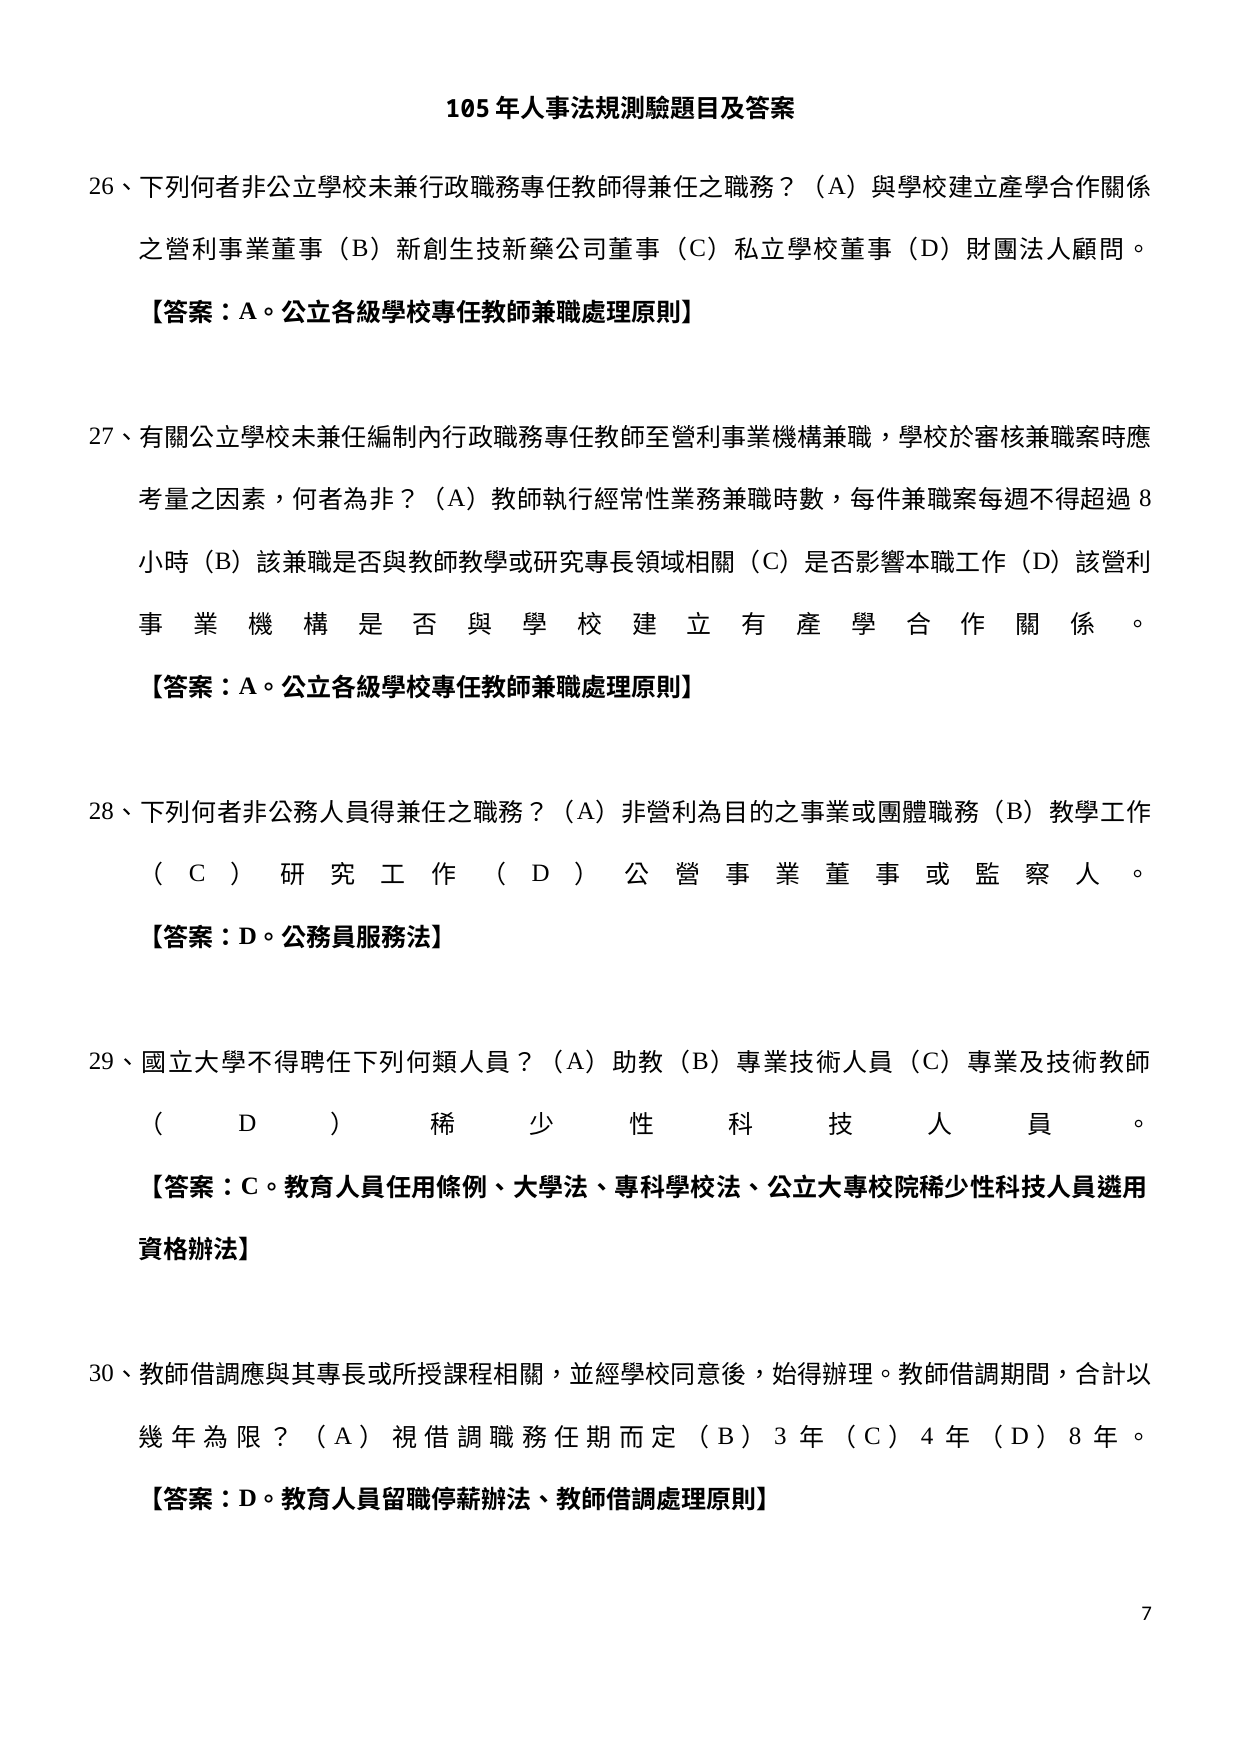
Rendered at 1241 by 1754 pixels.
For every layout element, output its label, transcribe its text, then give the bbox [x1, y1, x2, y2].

text 28、下列何者非公務人員得兼任之職務？（A）非營利為目的之事業或團體職務（B）教學工作（C）研究工作（D）公營事業董事或監察人。 【答案：D。公務員服務法】 [89, 768, 1152, 956]
text 27、有關公立學校未兼任編制內行政職務專任教師至營利事業機構兼職，學校於審核兼職案時應考量之因素，何者為非？（A）教師執行經常性業務兼職時數，每件兼職案每週不得超過8小時（B）該兼職是否與教師教學或研究專長領域相關（C）是否影響本職工作（D）該營利事業機構是否與學校建立有產學合作關係。 【答案：A。公立各級學校專任教師兼職處理原則】 [89, 393, 1152, 706]
text 30、教師借調應與其專長或所授課程相關，並經學校同意後，始得辦理。教師借調期間，合計以幾年為限？（A）視借調職務任期而定（B）3年（C）4年（D）8年。 【答案：D。教育人員留職停薪辦法、教師借調處理原則】 [89, 1331, 1152, 1518]
text 26、下列何者非公立學校未兼行政職務專任教師得兼任之職務？（A）與學校建立產學合作關係之營利事業董事（B）新創生技新藥公司董事（C）私立學校董事（D）財團法人顧問。 【答案：A。公立各級學校專任教師兼職處理原則】 [89, 143, 1152, 331]
text 29、國立大學不得聘任下列何類人員？（A）助教（B）專業技術人員（C）專業及技術教師（D）稀少性科技人員。 【答案：C。教育人員任用條例、大學法、專科學校法、公立大專校院稀少性科技人員遴用資格辦法】 [89, 1018, 1152, 1268]
